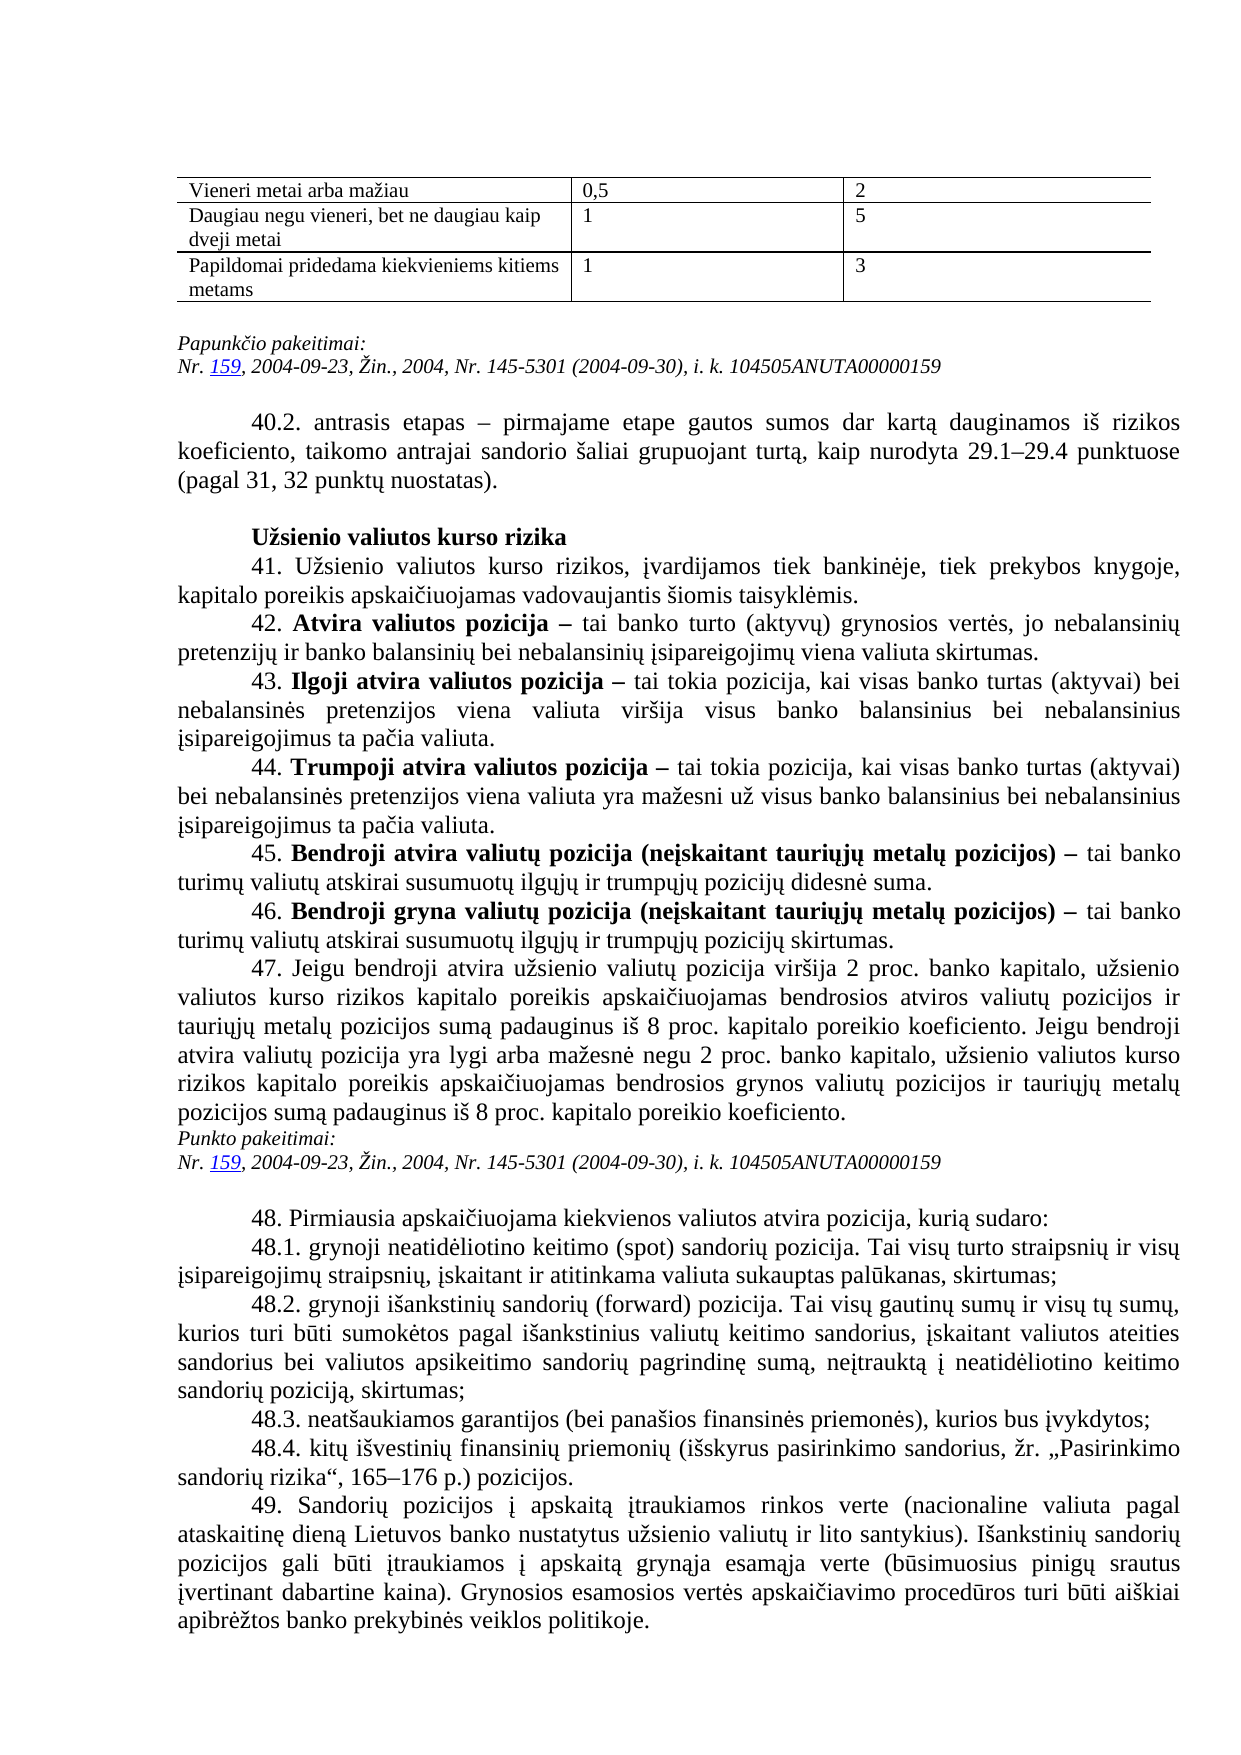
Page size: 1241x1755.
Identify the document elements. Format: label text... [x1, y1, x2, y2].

text 42. Atvira valiutos pozicija – tai banko turto (aktyvų) grynosios vertės, jo nebalansinių pretenzijų ir banko balansinių bei nebalansinių įsipareigojimų viena valiuta skirtumas. [177, 608, 1181, 666]
text 48.3. neatšaukiamos garantijos (bei panašios finansinės priemonės), kurios bus įvykdytos; [177, 1404, 1181, 1433]
text 48.4. kitų išvestinių finansinių priemonių (išskyrus pasirinkimo sandorius, žr. „Pasirinkimo sandorių rizika“, 165–176 p.) pozicijos. [177, 1433, 1181, 1490]
table_cell 0,5 [572, 178, 843, 202]
text 44. Trumpoji atvira valiutos pozicija – tai tokia pozicija, kai visas banko turtas (aktyvai) bei nebalansinės pretenzijos viena valiuta yra mažesni už visus banko balansinius bei nebalansinius įsipareigojimus ta pačia valiuta. [177, 752, 1181, 838]
text 48.2. grynoji išankstinių sandorių (forward) pozicija. Tai visų gautinų sumų ir visų tų sumų, kurios turi būti sumokėtos pagal išankstinius valiutų keitimo sandorius, įskaitant valiutos ateities sandorius bei valiutos apsikeitimo sandorių pagrindinę sumą, neįtrauktą į neatidėliotino keitimo sandorių poziciją, skirtumas; [177, 1289, 1181, 1404]
text 40.2. antrasis etapas – pirmajame etape gautos sumos dar kartą dauginamos iš rizikos koeficiento, taikomo antrajai sandorio šaliai grupuojant turtą, kaip nurodyta 29.1–29.4 punktuose (pagal 31, 32 punktų nuostatas). [177, 407, 1181, 493]
text 46. Bendroji gryna valiutų pozicija (neįskaitant tauriųjų metalų pozicijos) – tai banko turimų valiutų atskirai susumuotų ilgųjų ir trumpųjų pozicijų skirtumas. [177, 896, 1181, 953]
text 41. Užsienio valiutos kurso rizikos, įvardijamos tiek bankinėje, tiek prekybos knygoje, kapitalo poreikis apskaičiuojamas vadovaujantis šiomis taisyklėmis. [177, 551, 1181, 608]
text Užsienio valiutos kurso rizika [177, 522, 1181, 551]
text 49. Sandorių pozicijos į apskaitą įtraukiamos rinkos verte (nacionaline valiuta pagal ataskaitinę dieną Lietuvos banko nustatytus užsienio valiutų ir lito santykius). Išankstinių sandorių pozicijos gali būti įtraukiamos į apskaitą grynąja esamąja verte (būsimuosius pinigų srautus įvertinant dabartine kaina). Grynosios esamosios vertės apskaičiavimo procedūros turi būti aiškiai apibrėžtos banko prekybinės veiklos politikoje. [177, 1490, 1181, 1634]
table_cell 2 [844, 178, 1151, 202]
table_cell [1151, 202, 1181, 251]
table_cell 5 [844, 203, 1151, 251]
text 48.1. grynoji neatidėliotino keitimo (spot) sandorių pozicija. Tai visų turto straipsnių ir visų įsipareigojimų straipsnių, įskaitant ir atitinkama valiuta sukauptas palūkanas, skirtumas; [177, 1232, 1181, 1289]
text 47. Jeigu bendroji atvira užsienio valiutų pozicija viršija 2 proc. banko kapitalo, užsienio valiutos kurso rizikos kapitalo poreikis apskaičiuojamas bendrosios atviros valiutų pozicijos ir tauriųjų metalų pozicijos sumą padauginus iš 8 proc. kapitalo poreikio koeficiento. Jeigu bendroji atvira valiutų pozicija yra lygi arba mažesnė negu 2 proc. banko kapitalo, užsienio valiutos kurso rizikos kapitalo poreikis apskaičiuojamas bendrosios grynos valiutų pozicijos ir tauriųjų metalų pozicijos sumą padauginus iš 8 proc. kapitalo poreikio koeficiento. [177, 953, 1181, 1126]
table_cell Daugiau negu vieneri, bet ne daugiau kaip dveji metai [177, 203, 571, 251]
table_cell 1 [572, 203, 843, 251]
text Papunkčio pakeitimai: [177, 330, 1181, 354]
text 48. Pirmiausia apskaičiuojama kiekvienos valiutos atvira pozicija, kurią sudaro: [177, 1203, 1181, 1232]
table_cell [1151, 177, 1181, 202]
text 43. Ilgoji atvira valiutos pozicija – tai tokia pozicija, kai visas banko turtas (aktyvai) bei nebalansinės pretenzijos viena valiuta viršija visus banko balansinius bei nebalansinius įsipareigojimus ta pačia valiuta. [177, 666, 1181, 752]
table_cell [1151, 251, 1181, 301]
table_cell 1 [572, 253, 843, 301]
text 45. Bendroji atvira valiutų pozicija (neįskaitant tauriųjų metalų pozicijos) – tai banko turimų valiutų atskirai susumuotų ilgųjų ir trumpųjų pozicijų didesnė suma. [177, 838, 1181, 896]
text Punkto pakeitimai: [177, 1126, 1181, 1150]
table_cell 3 [844, 253, 1151, 301]
text Nr. 159, 2004-09-23, Žin., 2004, Nr. 145-5301 (2004-09-30), i. k. 104505ANUTA00000159 [177, 1150, 1181, 1174]
table_cell Vieneri metai arba mažiau [177, 178, 571, 202]
text Nr. 159, 2004-09-23, Žin., 2004, Nr. 145-5301 (2004-09-30), i. k. 104505ANUTA00000159 [177, 354, 1181, 378]
table_cell Papildomai pridedama kiekvieniems kitiems metams [177, 253, 571, 301]
